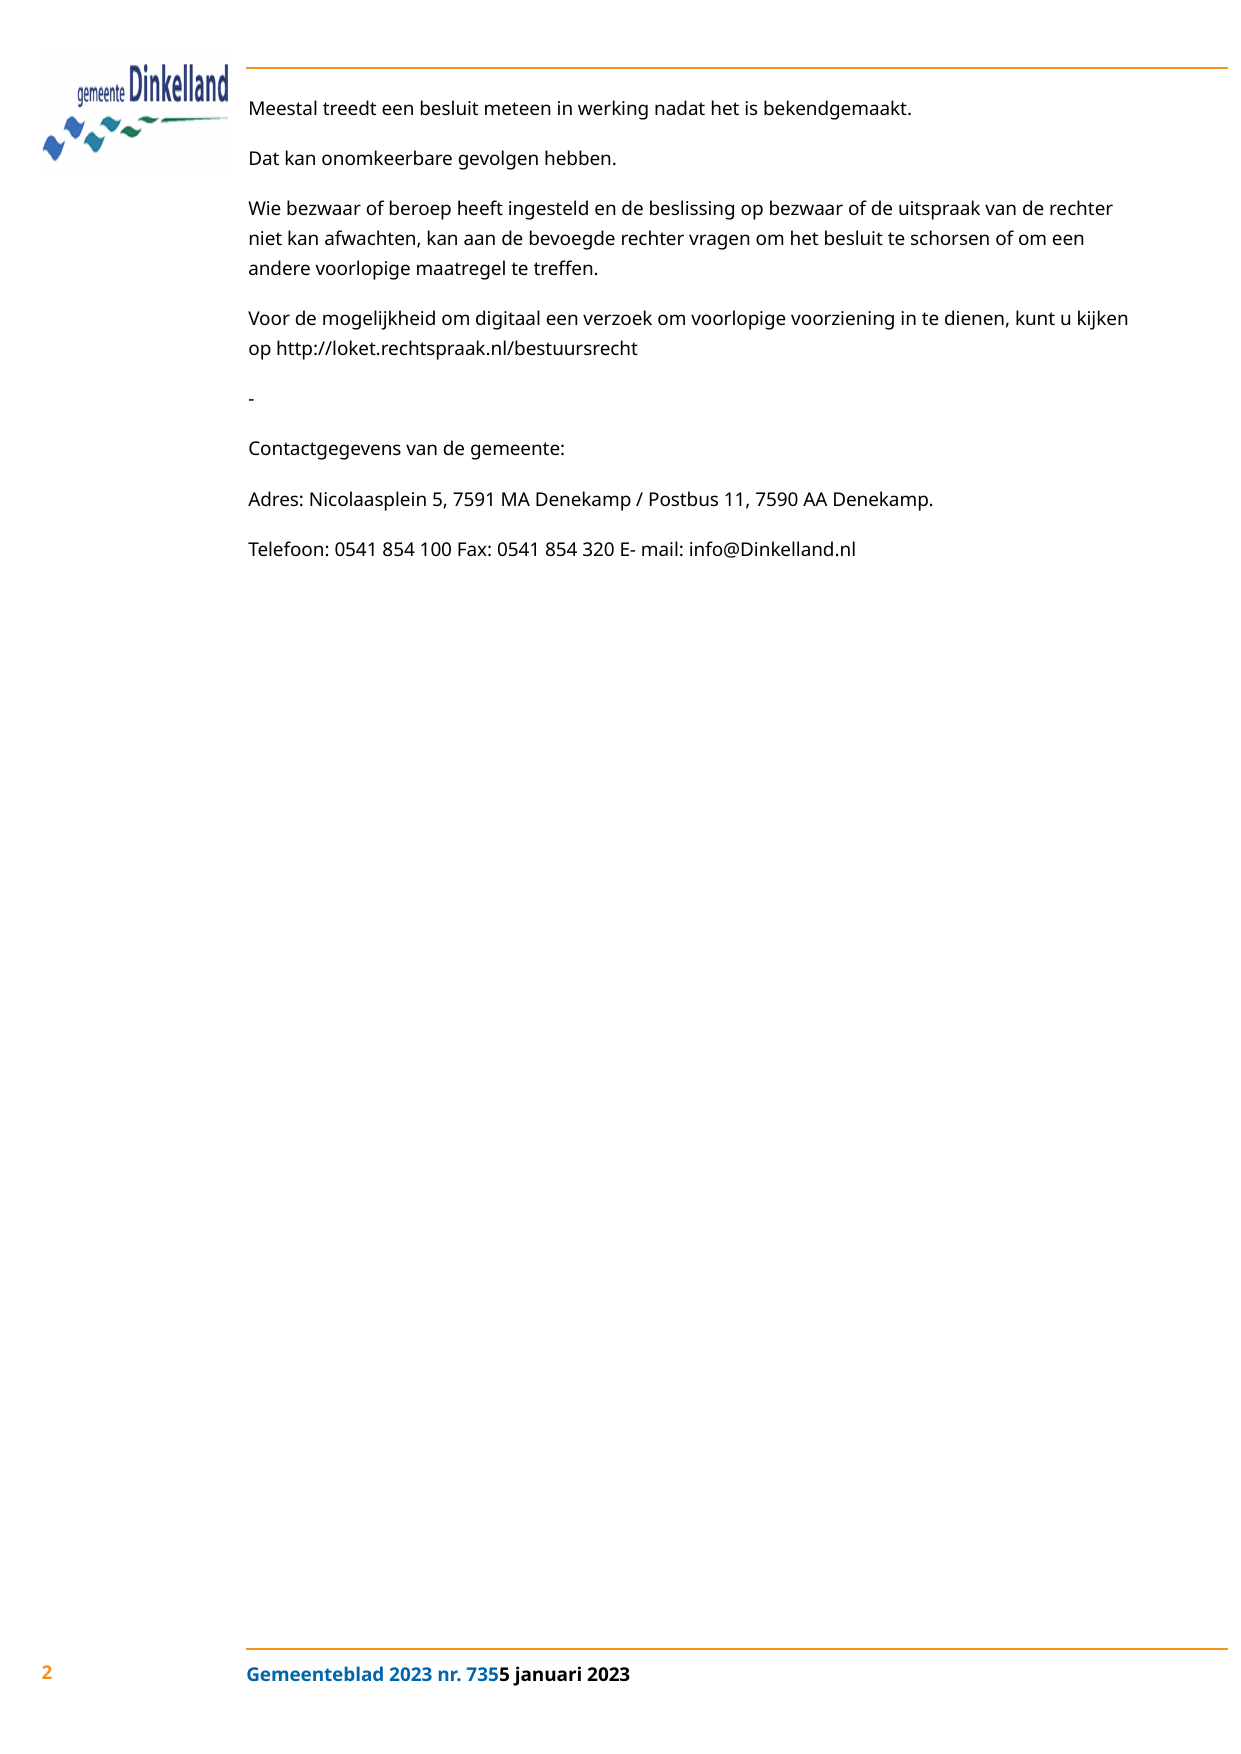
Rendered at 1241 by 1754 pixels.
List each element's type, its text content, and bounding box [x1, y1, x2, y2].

text Wie bezwaar of beroep heeft ingesteld en de beslissing op bezwaar of de uitspraak van de rechter niet kan afwachten, kan aan de bevoegde rechter vragen om het besluit te schorsen of om een andere voorlopige maatregel te treffen. [248, 196, 1152, 281]
text Adres: Nicolaasplein 5, 7591 MA Denekamp / Postbus 11, 7590 AA Denekamp. [248, 486, 1152, 512]
text Meestal treedt een besluit meteen in werking nadat het is bekendgemaakt. [248, 95, 1152, 121]
text Voor de mogelijkheid om digitaal een verzoek om voorlopige voorziening in te dienen, kunt u kijken op http://loket.rechtspraak.nl/bestuursrecht [248, 305, 1152, 361]
text Contactgegevens van de gemeente: [248, 436, 1152, 461]
text - [248, 385, 1152, 411]
text Dat kan onomkeerbare gevolgen hebben. [248, 145, 1152, 171]
picture [41, 47, 231, 172]
text Telefoon: 0541 854 100 Fax: 0541 854 320 E- mail: info@Dinkelland.nl [248, 536, 1152, 562]
